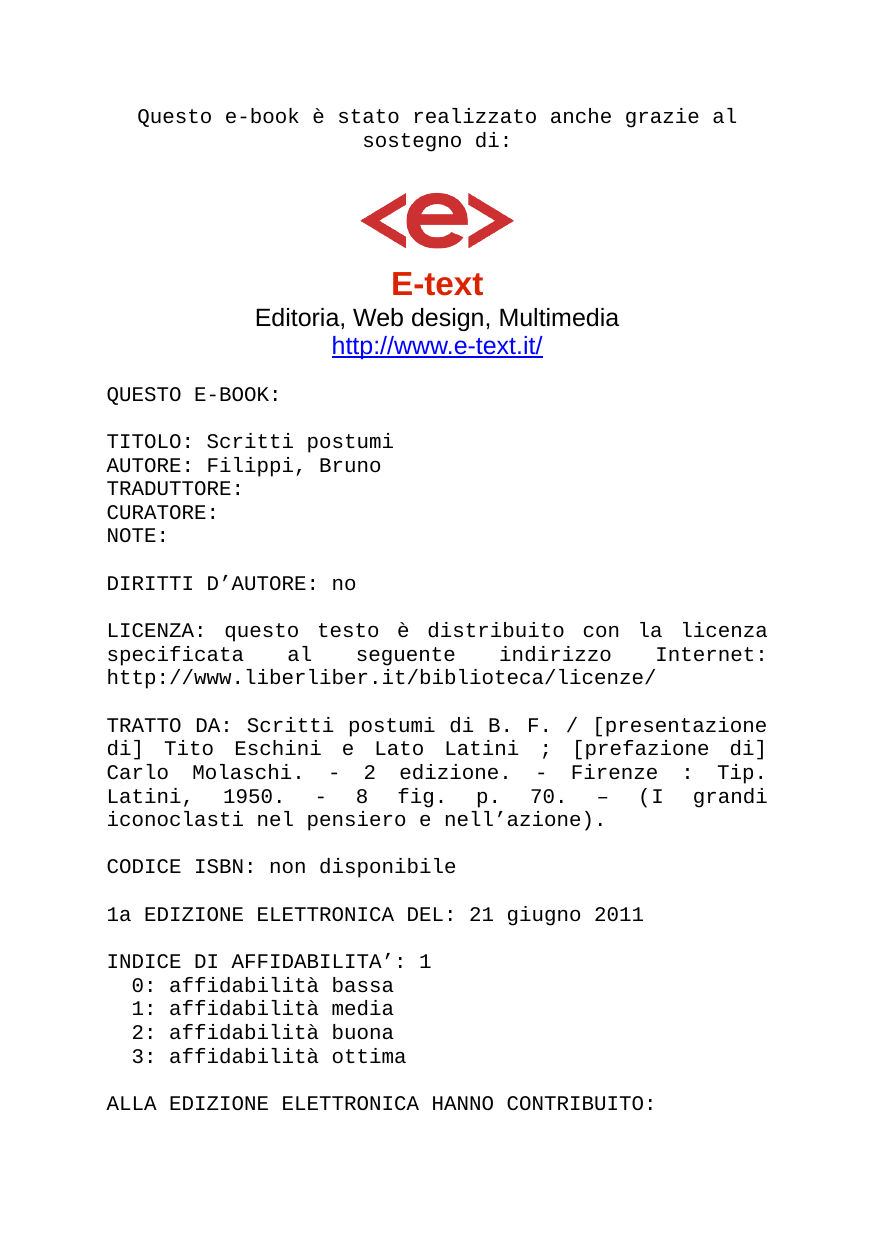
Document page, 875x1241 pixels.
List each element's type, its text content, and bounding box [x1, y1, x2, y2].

text E-text [106, 264, 768, 302]
text http://www.e-text.it/ [106, 331, 768, 360]
text 1: affidabilità media [106, 998, 768, 1022]
text TRATTO DA: Scritti postumi di B. F. / [presentazione di] Tito Eschini e Lato Latini ; [prefazione di] Carlo Molaschi. - 2 edizione. - Firenze : Tip. Latini, 1950. - 8 fig. p. 70. – (I grandi iconoclasti nel pensiero e nell’azione). [106, 715, 768, 833]
text LICENZA: questo testo è distribuito con la licenza specificata al seguente indirizzo Internet: http://www.liberliber.it/biblioteca/licenze/ [106, 620, 768, 691]
text CODICE ISBN: non disponibile [106, 857, 768, 880]
text 2: affidabilità buona [106, 1022, 768, 1046]
picture [359, 192, 515, 249]
text NOTE: [106, 526, 768, 549]
text TITOLO: Scritti postumi [106, 431, 768, 454]
text CURATORE: [106, 502, 768, 526]
text Editoria, Web design, Multimedia [106, 302, 768, 331]
text 3: affidabilità ottima [106, 1046, 768, 1069]
text 1a EDIZIONE ELETTRONICA DEL: 21 giugno 2011 [106, 904, 768, 927]
text ALLA EDIZIONE ELETTRONICA HANNO CONTRIBUITO: [106, 1093, 768, 1117]
text Questo e-book è stato realizzato anche grazie al sostegno di: [106, 106, 768, 154]
text DIRITTI D’AUTORE: no [106, 573, 768, 596]
text INDICE DI AFFIDABILITA’: 1 [106, 951, 768, 975]
text TRADUTTORE: [106, 478, 768, 502]
text 0: affidabilità bassa [106, 975, 768, 998]
text QUESTO E-BOOK: [106, 384, 768, 407]
text AUTORE: Filippi, Bruno [106, 454, 768, 478]
